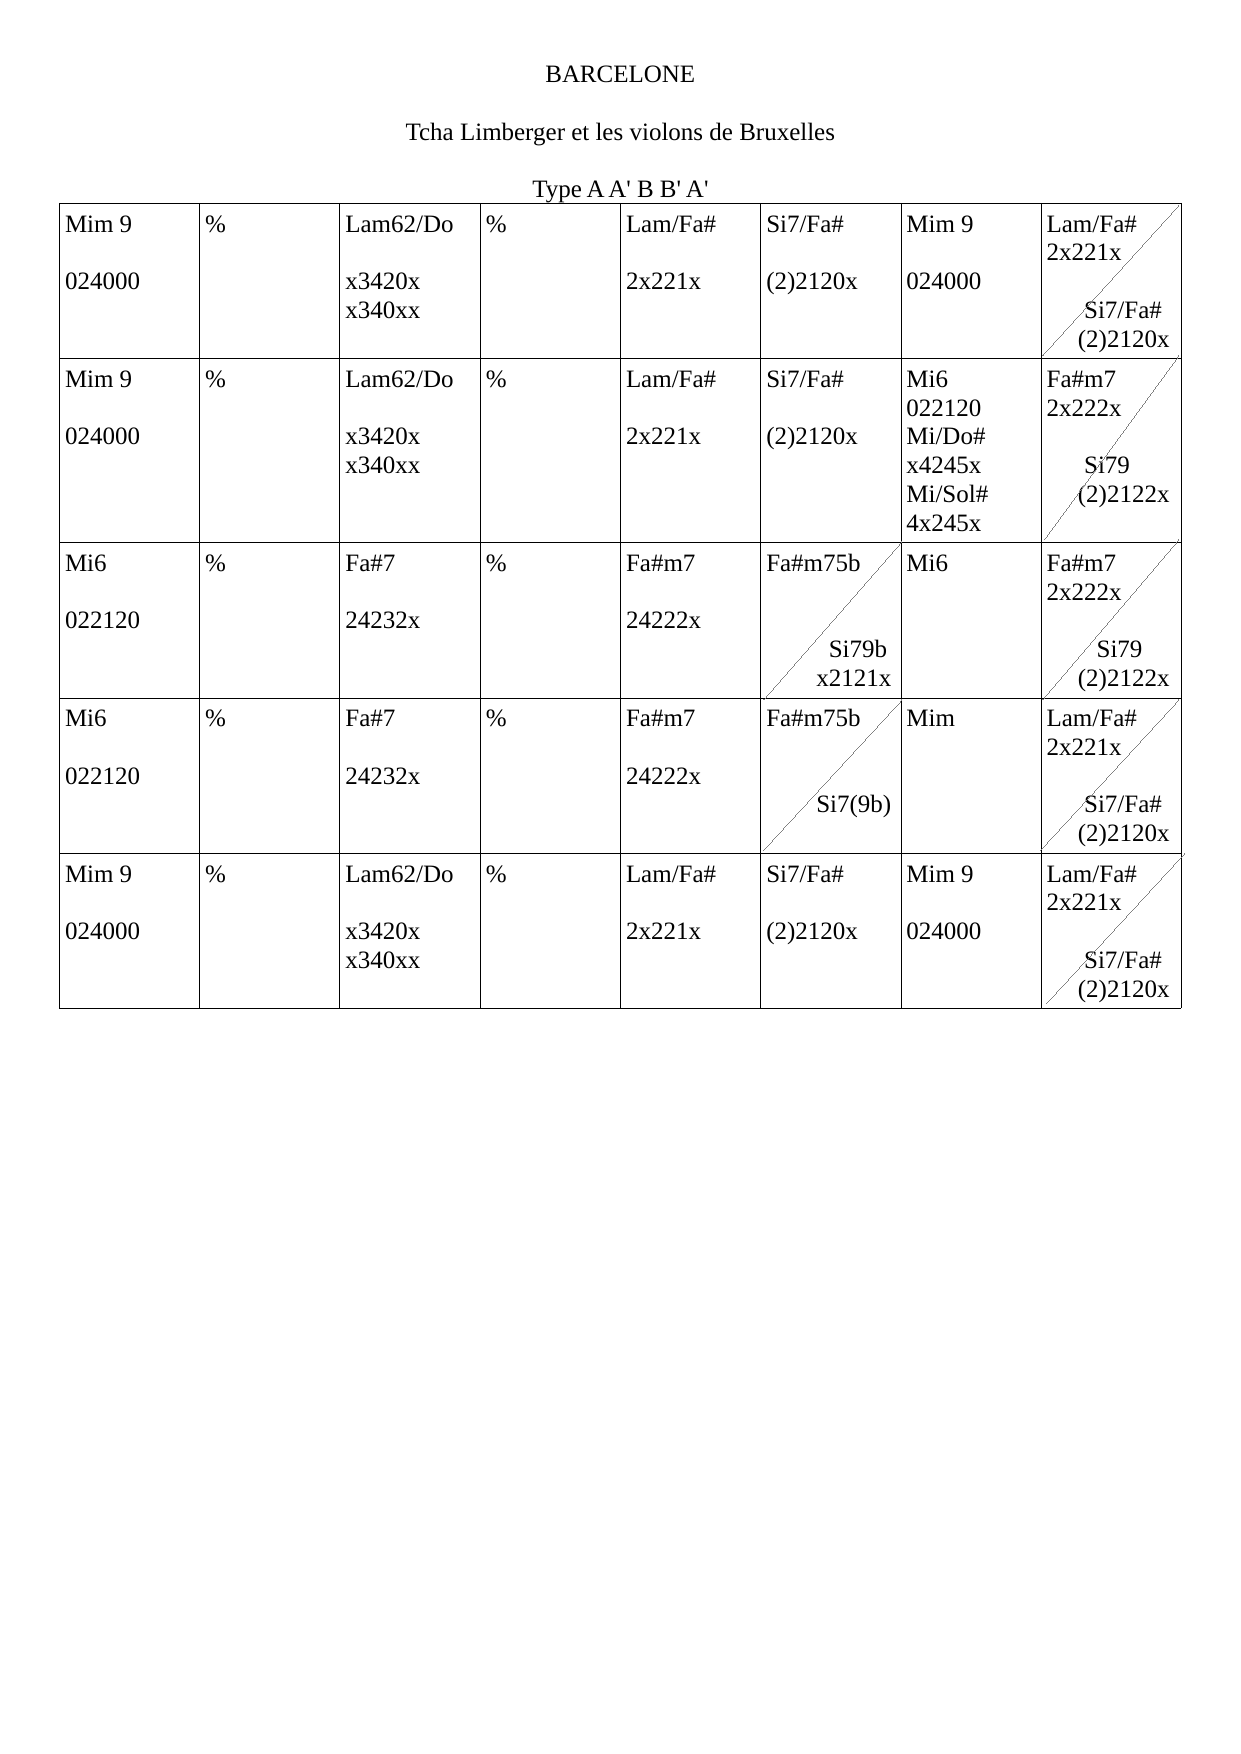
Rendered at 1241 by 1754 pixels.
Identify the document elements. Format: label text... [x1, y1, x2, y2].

table_cell % [200, 699, 339, 853]
table_cell Fa#m7 24222x [621, 543, 760, 697]
text BARCELONE [59, 59, 1181, 88]
text Type A A' B B' A' [59, 174, 1181, 203]
text Tcha Limberger et les violons de Bruxelles [59, 117, 1181, 145]
table_cell Fa#7 24232x [340, 543, 480, 697]
table_cell Mi6 022120 Mi/Do# x4245x Mi/Sol# 4x245x [902, 359, 1041, 542]
table_cell Fa#m7 2x222x Si79 (2)2122x [1042, 543, 1181, 697]
table_header Lam/Fa# 2x221x [621, 204, 760, 358]
table_header Si7/Fa# (2)2120x [761, 204, 901, 358]
table_header % [200, 204, 339, 358]
table_cell Mi6 022120 [60, 699, 199, 853]
table_cell Lam62/Do x3420x x340xx [340, 359, 480, 542]
table_cell Mi6 [902, 543, 1041, 697]
table_cell Mi6 022120 [60, 543, 199, 697]
table_cell Lam/Fa# 2x221x [621, 359, 760, 542]
table_cell Fa#m7 24222x [621, 699, 760, 853]
table_cell % [481, 359, 620, 542]
table_cell % [481, 543, 620, 697]
table_cell Si7/Fa# (2)2120x [761, 359, 901, 542]
table_cell % [481, 699, 620, 853]
table_cell Lam/Fa# 2x221x [621, 854, 760, 1008]
table_cell % [481, 854, 620, 1008]
table_cell Fa#7 24232x [340, 699, 480, 853]
table_cell Mim 9 024000 [60, 854, 199, 1008]
table_cell Mim 9 024000 [60, 359, 199, 542]
table_cell Fa#m75b Si7(9b) [761, 699, 901, 853]
table_cell Fa#m75b Si79b x2121x [761, 543, 901, 697]
table_cell % [200, 359, 339, 542]
table_cell Si7/Fa# (2)2120x [761, 854, 901, 1008]
table_header Lam62/Do x3420x x340xx [340, 204, 480, 358]
table_cell Mim 9 024000 [902, 854, 1041, 1008]
table_cell Fa#m7 2x222x Si79 (2)2122x [1042, 359, 1181, 542]
table_header Mim 9 024000 [60, 204, 199, 358]
table_header Mim 9 024000 [902, 204, 1041, 358]
table_cell % [200, 854, 339, 1008]
table_cell Lam62/Do x3420x x340xx [340, 854, 480, 1008]
table_cell Lam/Fa# 2x221x Si7/Fa# (2)2120x [1042, 854, 1181, 1008]
table_header Lam/Fa# 2x221x Si7/Fa# (2)2120x [1042, 204, 1181, 358]
table_cell % [200, 543, 339, 697]
table_cell Lam/Fa# 2x221x Si7/Fa# (2)2120x [1042, 699, 1181, 853]
table_header % [481, 204, 620, 358]
table_cell Mim [902, 699, 1041, 853]
